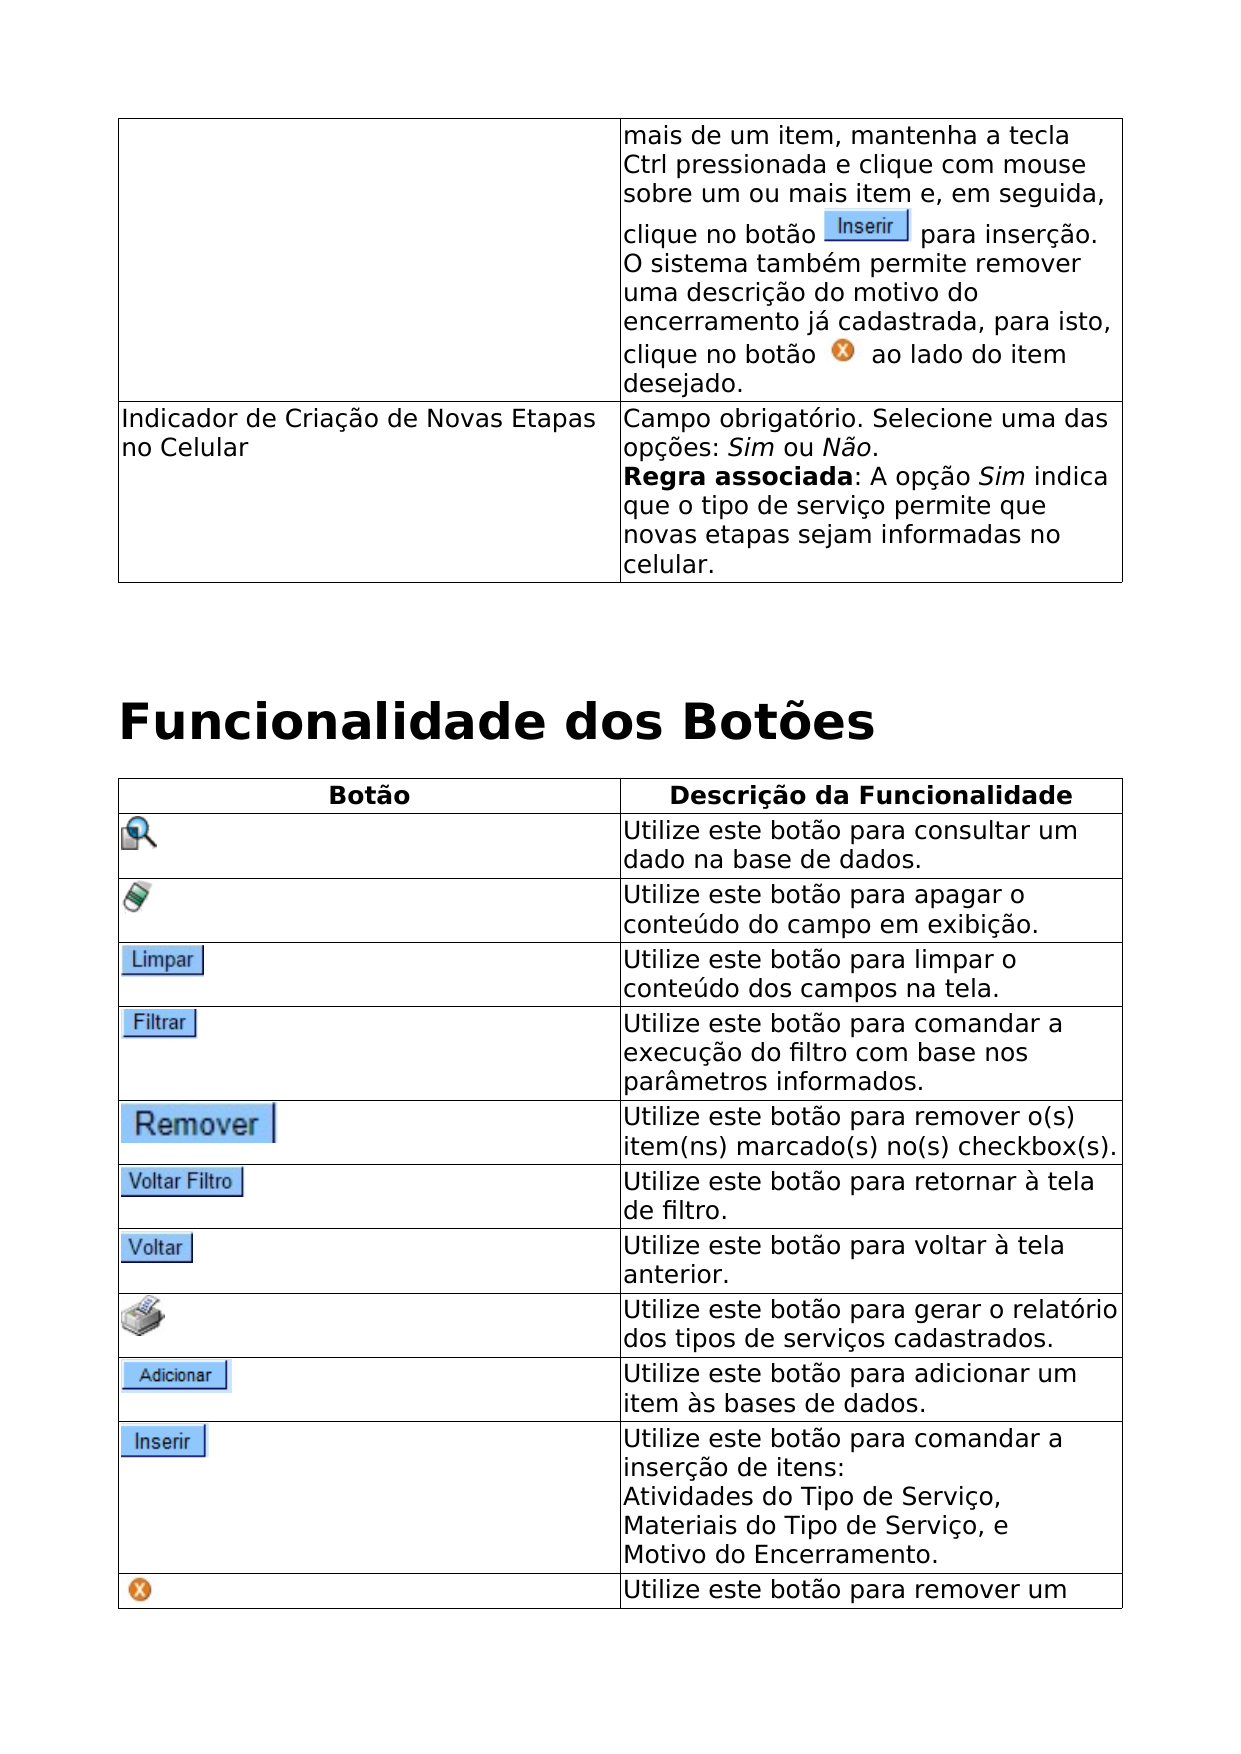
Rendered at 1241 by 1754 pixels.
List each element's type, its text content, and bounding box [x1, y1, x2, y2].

table_cell Utilize este botão para apagar o conteúdo do campo em exibição. [621, 879, 1122, 942]
picture [121, 1166, 245, 1197]
table_cell Utilize este botão para voltar à tela anterior. [621, 1229, 1122, 1292]
table_cell [119, 1574, 620, 1608]
picture [121, 1102, 278, 1143]
picture [121, 1359, 232, 1393]
table_cell [119, 814, 620, 878]
table_cell [119, 943, 620, 1006]
picture [824, 208, 912, 243]
picture [121, 880, 153, 914]
table_cell Utilize este botão para comandar a inserção de itens: Atividades do Tipo de Serviço, Materiais do Tipo de Serviço, e Motivo do Encerramento. [621, 1422, 1122, 1573]
table_cell [119, 1422, 620, 1573]
table_cell Utilize este botão para retornar à tela de filtro. [621, 1165, 1122, 1228]
table_cell mais de um item, mantenha a tecla Ctrl pressionada e clique com mouse sobre um ou mais item e, em seguida, clique no botão para inserção. O sistema também permite remover uma descrição do motivo do encerramento já cadastrada, para isto, clique no botão ao lado do item desejado. [621, 119, 1122, 401]
table_cell [119, 1294, 620, 1357]
table_cell Utilize este botão para limpar o conteúdo dos campos na tela. [621, 943, 1122, 1006]
table_header Botão [119, 779, 620, 813]
picture [121, 1423, 209, 1459]
table_cell Utilize este botão para remover o(s) item(ns) marcado(s) no(s) checkbox(s). [621, 1101, 1122, 1164]
table_cell Indicador de Criação de Novas Etapas no Celular [119, 402, 620, 582]
table_cell [119, 1358, 620, 1421]
table_cell Utilize este botão para comandar a execução do filtro com base nos parâmetros informados. [621, 1007, 1122, 1099]
table_cell Utilize este botão para remover um [621, 1574, 1122, 1608]
picture [121, 945, 204, 977]
picture [121, 816, 157, 850]
table_cell [119, 1101, 620, 1164]
table_cell [119, 1165, 620, 1228]
table_cell [119, 119, 620, 401]
picture [824, 336, 864, 363]
subtitle Funcionalidade dos Botões [118, 693, 1122, 751]
table_cell [119, 1229, 620, 1292]
table_cell Utilize este botão para adicionar um item às bases de dados. [621, 1358, 1122, 1421]
table_cell [119, 879, 620, 942]
table_cell Campo obrigatório. Selecione uma das opções: Sim ou Não. Regra associada: A opção Sim indica que o tipo de serviço permite que novas etapas sejam informadas no celular. [621, 402, 1122, 582]
table_cell Utilize este botão para gerar o relatório dos tipos de serviços cadastrados. [621, 1294, 1122, 1357]
table_header Descrição da Funcionalidade [621, 779, 1122, 813]
picture [121, 1295, 165, 1336]
picture [121, 1575, 160, 1603]
table_cell Utilize este botão para consultar um dado na base de dados. [621, 814, 1122, 878]
table_cell [119, 1007, 620, 1099]
picture [121, 1231, 193, 1263]
picture [121, 1009, 198, 1039]
